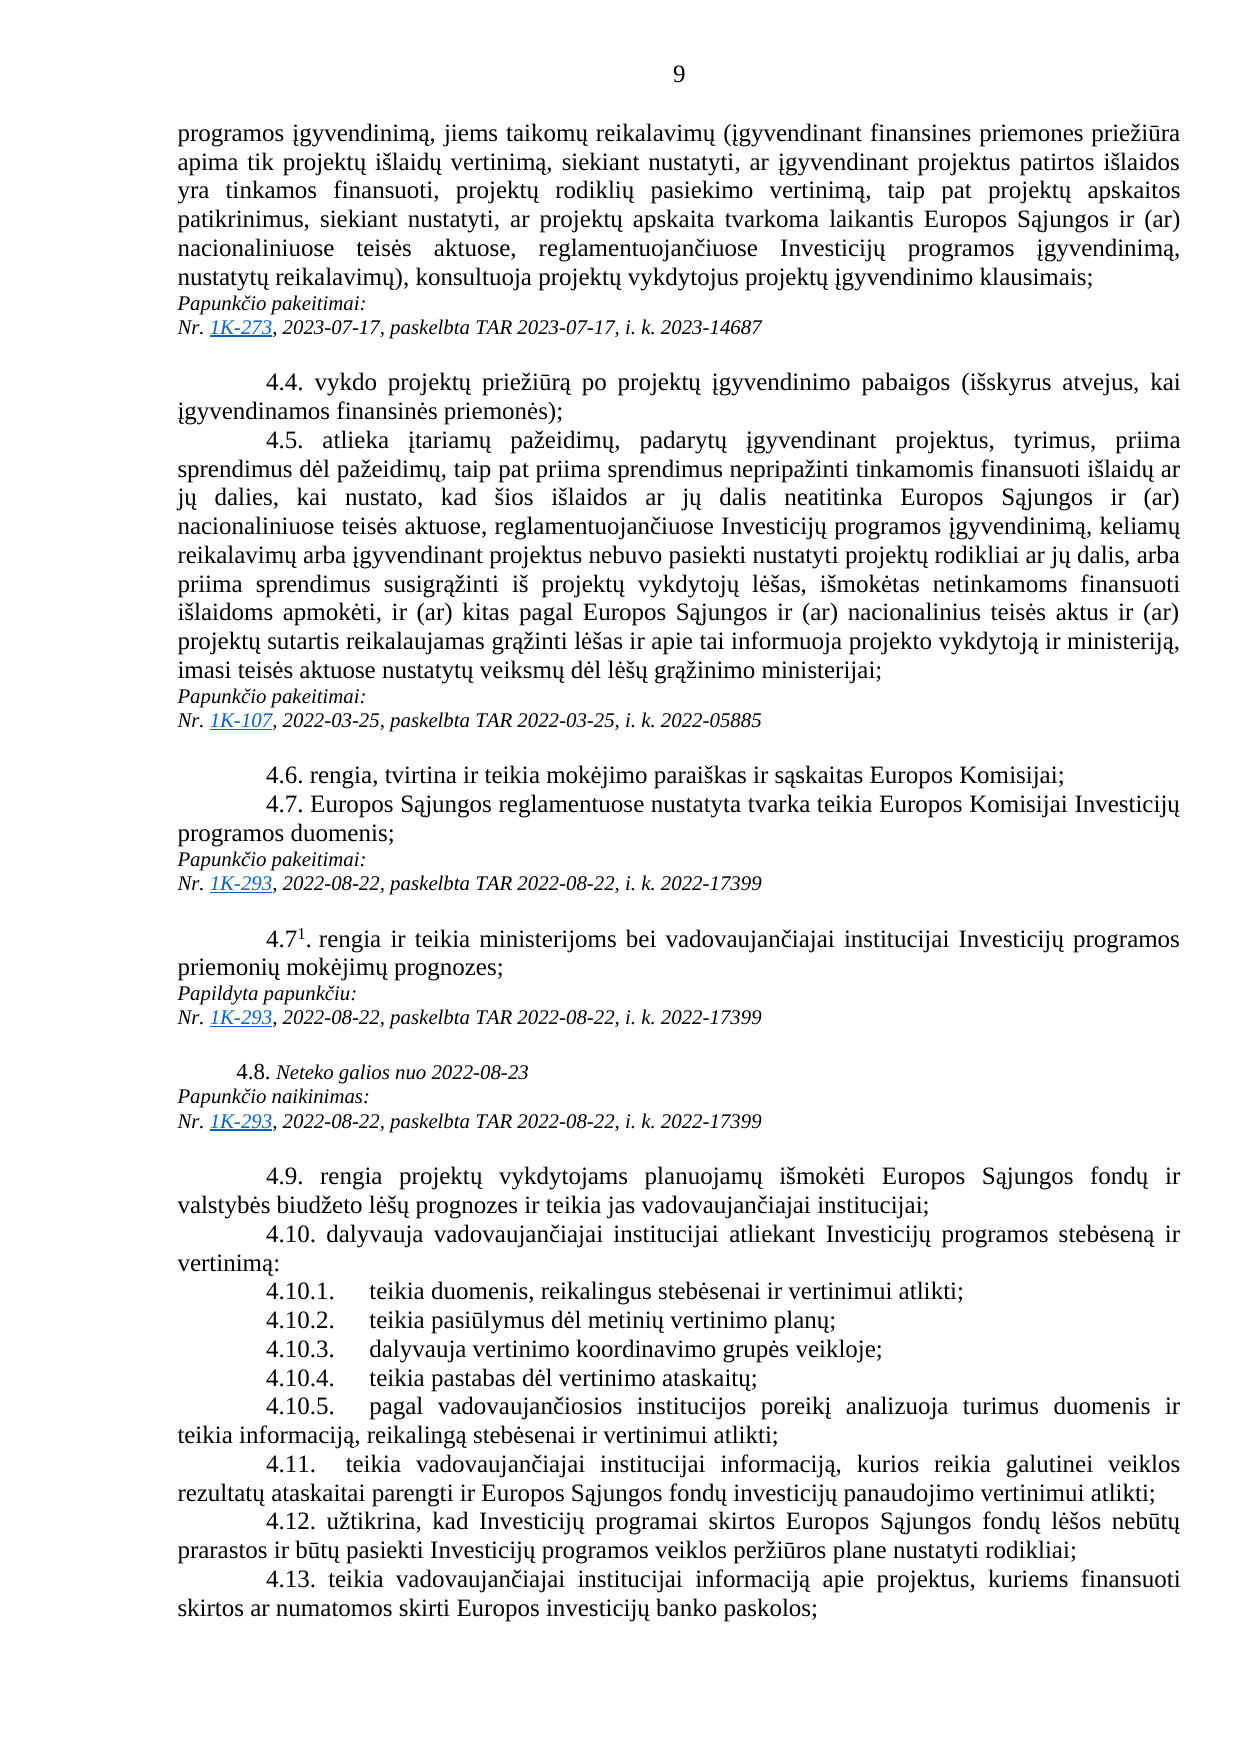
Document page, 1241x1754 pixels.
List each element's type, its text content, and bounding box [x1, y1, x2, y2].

text Nr. 1K-293, 2022-08-22, paskelbta TAR 2022-08-22, i. k. 2022-17399 [177, 871, 1181, 895]
text programos įgyvendinimą, jiems taikomų reikalavimų (įgyvendinant finansines priemones priežiūra apima tik projektų išlaidų vertinimą, siekiant nustatyti, ar įgyvendinant projektus patirtos išlaidos yra tinkamos finansuoti, projektų rodiklių pasiekimo vertinimą, taip pat projektų apskaitos patikrinimus, siekiant nustatyti, ar projektų apskaita tvarkoma laikantis Europos Sąjungos ir (ar) nacionaliniuose teisės aktuose, reglamentuojančiuose Investicijų programos įgyvendinimą, nustatytų reikalavimų), konsultuoja projektų vykdytojus projektų įgyvendinimo klausimais; [177, 118, 1181, 291]
text Papunkčio pakeitimai: [177, 684, 1181, 708]
text 4.11. teikia vadovaujančiajai institucijai informaciją, kurios reikia galutinei veiklos rezultatų ataskaitai parengti ir Europos Sąjungos fondų investicijų panaudojimo vertinimui atlikti; [177, 1449, 1181, 1506]
text Nr. 1K-107, 2022-03-25, paskelbta TAR 2022-03-25, i. k. 2022-05885 [177, 708, 1181, 732]
text 4.71. rengia ir teikia ministerijoms bei vadovaujančiajai institucijai Investicijų programos priemonių mokėjimų prognozes; [177, 924, 1181, 981]
text Papunkčio naikinimas: [177, 1084, 1181, 1108]
text 4.8. Neteko galios nuo 2022-08-23 [177, 1058, 1181, 1084]
text Papunkčio pakeitimai: [177, 847, 1181, 871]
text 4.10.5. pagal vadovaujančiosios institucijos poreikį analizuoja turimus duomenis ir teikia informaciją, reikalingą stebėsenai ir vertinimui atlikti; [177, 1391, 1181, 1449]
text 4.10. dalyvauja vadovaujančiajai institucijai atliekant Investicijų programos stebėseną ir vertinimą: [177, 1219, 1181, 1276]
text 4.10.3. dalyvauja vertinimo koordinavimo grupės veikloje; [177, 1334, 1181, 1363]
text 4.7. Europos Sąjungos reglamentuose nustatyta tvarka teikia Europos Komisijai Investicijų programos duomenis; [177, 789, 1181, 847]
text 4.10.1. teikia duomenis, reikalingus stebėsenai ir vertinimui atlikti; [177, 1276, 1181, 1305]
text 4.4. vykdo projektų priežiūrą po projektų įgyvendinimo pabaigos (išskyrus atvejus, kai įgyvendinamos finansinės priemonės); [177, 367, 1181, 425]
text 4.10.2. teikia pasiūlymus dėl metinių vertinimo planų; [177, 1305, 1181, 1334]
text Nr. 1K-293, 2022-08-22, paskelbta TAR 2022-08-22, i. k. 2022-17399 [177, 1005, 1181, 1029]
text 4.9. rengia projektų vykdytojams planuojamų išmokėti Europos Sąjungos fondų ir valstybės biudžeto lėšų prognozes ir teikia jas vadovaujančiajai institucijai; [177, 1161, 1181, 1219]
text Papildyta papunkčiu: [177, 981, 1181, 1005]
text 4.13. teikia vadovaujančiajai institucijai informaciją apie projektus, kuriems finansuoti skirtos ar numatomos skirti Europos investicijų banko paskolos; [177, 1564, 1181, 1621]
text 4.6. rengia, tvirtina ir teikia mokėjimo paraiškas ir sąskaitas Europos Komisijai; [177, 761, 1181, 789]
text 4.12. užtikrina, kad Investicijų programai skirtos Europos Sąjungos fondų lėšos nebūtų prarastos ir būtų pasiekti Investicijų programos veiklos peržiūros plane nustatyti rodikliai; [177, 1506, 1181, 1564]
text Papunkčio pakeitimai: [177, 291, 1181, 315]
text Nr. 1K-273, 2023-07-17, paskelbta TAR 2023-07-17, i. k. 2023-14687 [177, 315, 1181, 339]
text Nr. 1K-293, 2022-08-22, paskelbta TAR 2022-08-22, i. k. 2022-17399 [177, 1108, 1181, 1133]
text 4.5. atlieka įtariamų pažeidimų, padarytų įgyvendinant projektus, tyrimus, priima sprendimus dėl pažeidimų, taip pat priima sprendimus nepripažinti tinkamomis finansuoti išlaidų ar jų dalies, kai nustato, kad šios išlaidos ar jų dalis neatitinka Europos Sąjungos ir (ar) nacionaliniuose teisės aktuose, reglamentuojančiuose Investicijų programos įgyvendinimą, keliamų reikalavimų arba įgyvendinant projektus nebuvo pasiekti nustatyti projektų rodikliai ar jų dalis, arba priima sprendimus susigrąžinti iš projektų vykdytojų lėšas, išmokėtas netinkamoms finansuoti išlaidoms apmokėti, ir (ar) kitas pagal Europos Sąjungos ir (ar) nacionalinius teisės aktus ir (ar) projektų sutartis reikalaujamas grąžinti lėšas ir apie tai informuoja projekto vykdytoją ir ministeriją, imasi teisės aktuose nustatytų veiksmų dėl lėšų grąžinimo ministerijai; [177, 425, 1181, 684]
text 4.10.4. teikia pastabas dėl vertinimo ataskaitų; [177, 1363, 1181, 1391]
